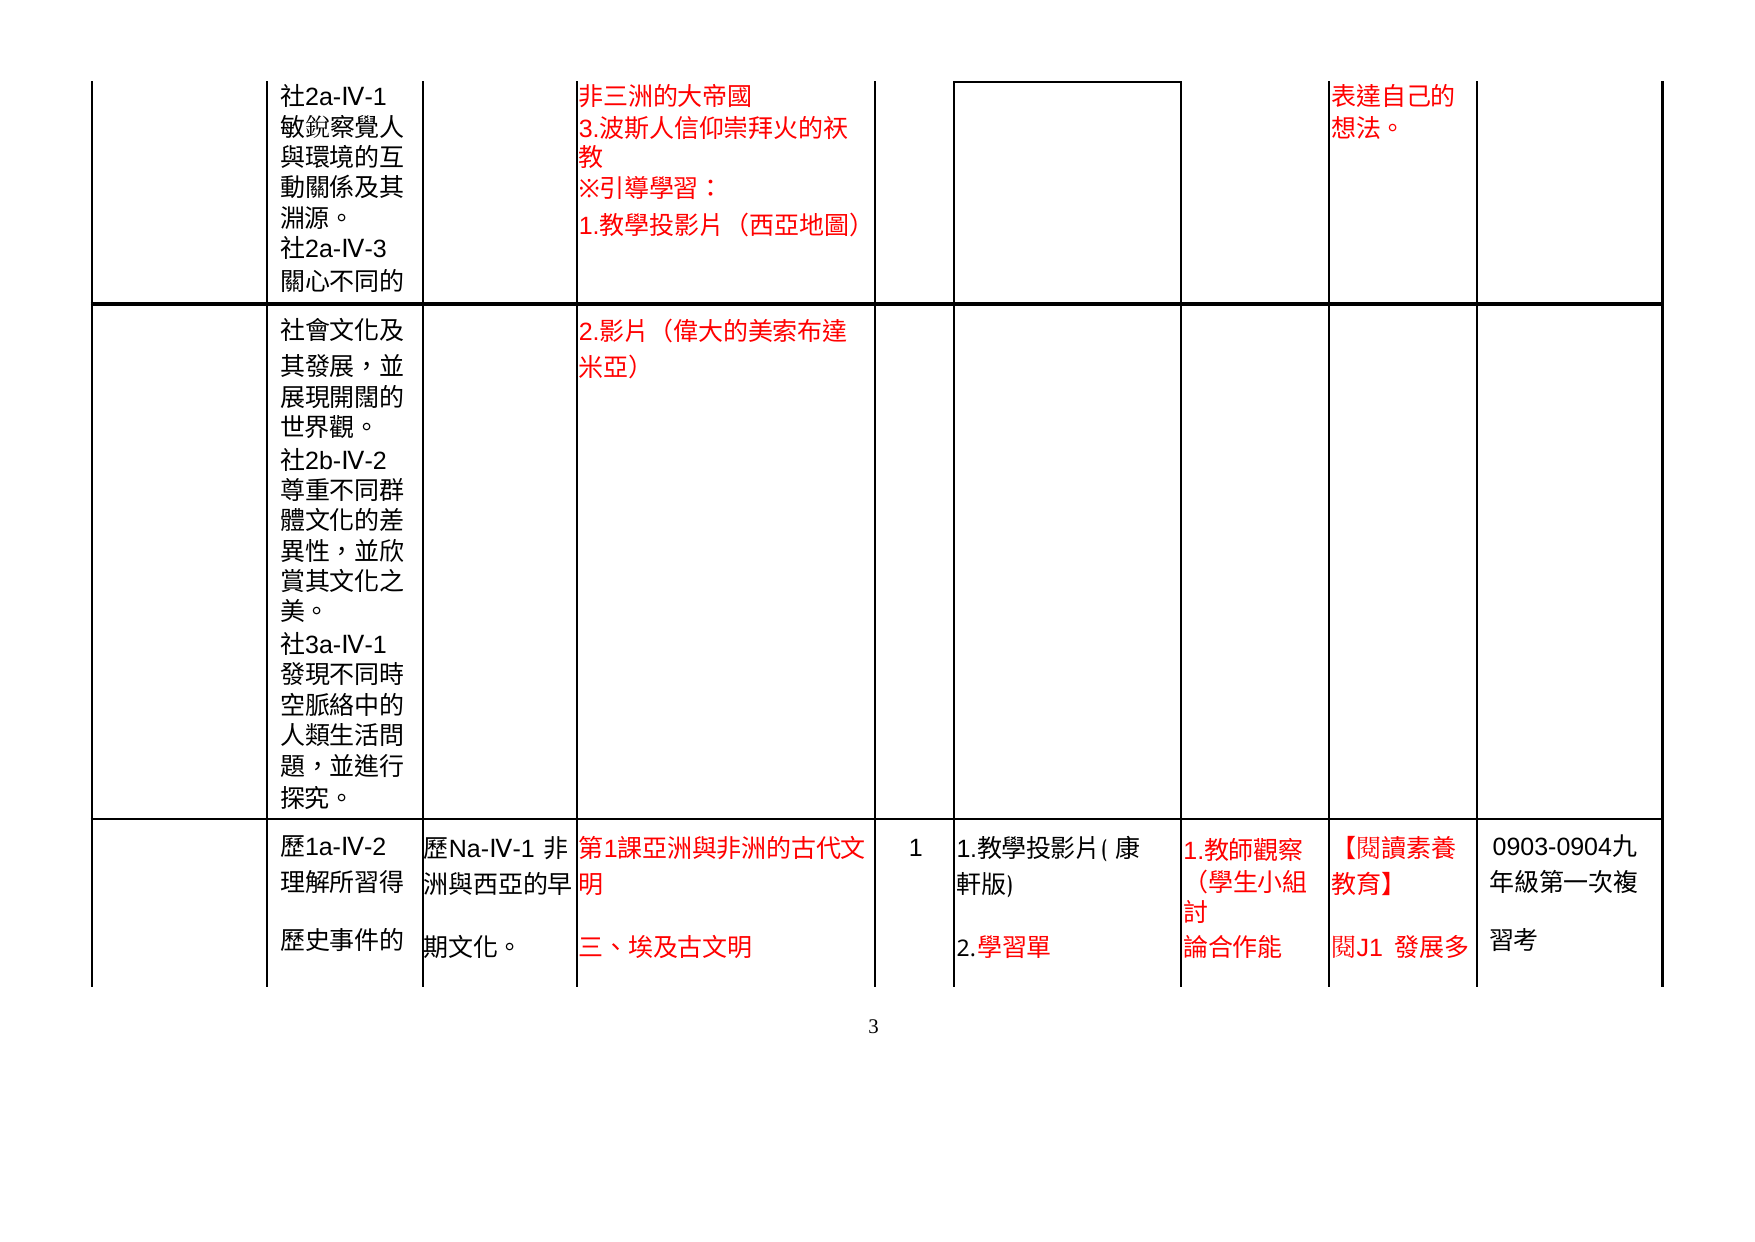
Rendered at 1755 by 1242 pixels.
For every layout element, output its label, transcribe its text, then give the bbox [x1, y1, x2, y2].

table_cell 閱J1 發展多 [1330, 928, 1476, 987]
table_cell 非三洲的大帝國 [578, 81, 874, 111]
table_cell [1478, 111, 1661, 143]
table_cell [424, 81, 576, 111]
table_cell 歷1a-Ⅳ-2理解所習得 [268, 820, 422, 927]
table_cell [955, 83, 1180, 302]
table_cell 體文化的差 [268, 505, 422, 536]
table_cell [578, 750, 874, 781]
table_cell 人類生活問 [268, 720, 422, 750]
table_header [1182, 306, 1328, 818]
table_cell [578, 690, 874, 720]
table_cell 社2b-Ⅳ-2 尊重不同群 [268, 442, 422, 505]
table_header 社會文化及其發展，並 [268, 306, 422, 384]
table_cell 歷史事件的 [268, 928, 422, 987]
table_cell 關心不同的 [268, 264, 422, 302]
table_cell 動關係及其 [268, 172, 422, 202]
table_header 2.影片（偉大的美索布達米亞） [578, 306, 874, 384]
table_cell 與環境的互 [268, 143, 422, 172]
table_cell [1330, 172, 1476, 202]
table_cell [578, 566, 874, 596]
table_cell [1182, 203, 1328, 264]
table_cell 空脈絡中的 [268, 690, 422, 720]
table_cell 1.教學投影片（西亞地圖） [578, 203, 874, 264]
table_cell [1182, 172, 1328, 202]
table_cell [578, 720, 874, 750]
table_cell [1478, 81, 1661, 111]
table_cell [1330, 203, 1476, 264]
table_header [93, 306, 266, 818]
table_cell 習考 [1478, 928, 1661, 987]
table_cell [93, 820, 266, 927]
table_cell [578, 536, 874, 566]
table_cell [424, 111, 576, 143]
table_cell [1330, 264, 1476, 302]
table_cell [1478, 264, 1661, 302]
table_cell 表達自己的 [1330, 81, 1476, 111]
table_cell [578, 505, 874, 536]
table_cell 社2a-Ⅳ-1 [268, 81, 422, 111]
table_cell [876, 172, 953, 202]
table_cell 社3a-Ⅳ-1 發現不同時 [268, 626, 422, 689]
table_cell 賞其文化之 [268, 566, 422, 596]
table_cell [1330, 143, 1476, 172]
table_cell [424, 143, 576, 172]
table_cell 異性，並欣 [268, 536, 422, 566]
table_cell [578, 596, 874, 626]
table_cell 0903-0904九 年級第一次複 [1478, 820, 1661, 927]
table_cell [1182, 81, 1328, 111]
table_cell [876, 111, 953, 143]
table_cell 3.波斯人信仰崇拜火的祆 [578, 111, 874, 143]
table_cell 想法。 [1330, 111, 1476, 143]
table_cell 論合作能 [1182, 928, 1328, 987]
table_cell 三、埃及古文明 [578, 928, 874, 987]
table_cell 1 [876, 820, 953, 927]
table_header [1478, 306, 1661, 818]
table_cell 淵源。 社2a-Ⅳ-3 [268, 203, 422, 264]
table_cell [876, 81, 953, 111]
table_cell [424, 172, 576, 202]
table_cell [876, 928, 953, 987]
table_cell 【閱讀素養教育】 [1330, 820, 1476, 927]
table_cell 展現開闊的 [268, 384, 422, 412]
table_cell [93, 203, 266, 264]
table_cell 第1課亞洲與非洲的古代文明 [578, 820, 874, 927]
table_cell [93, 143, 266, 172]
table_cell [1182, 264, 1328, 302]
table_header [876, 306, 953, 818]
table_cell [876, 143, 953, 172]
table_cell 敏銳察覺人 [268, 111, 422, 143]
table_cell 題，並進行 [268, 750, 422, 781]
table_cell [1182, 111, 1328, 143]
table_cell [578, 781, 874, 818]
table_cell [578, 264, 874, 302]
table_cell 1.教學投影片⟮康軒版⟯ [955, 820, 1180, 927]
table_cell [93, 172, 266, 202]
table_cell [1182, 143, 1328, 172]
table_cell [93, 264, 266, 302]
table_cell 探究。 [268, 781, 422, 818]
table_cell 1.教師觀察 （學生小組討 [1182, 820, 1328, 927]
table_header [424, 306, 576, 818]
table_cell [424, 203, 576, 264]
table_cell [93, 81, 266, 111]
table_cell [578, 412, 874, 442]
table_header [1330, 306, 1476, 818]
table_cell 學習單 圖片⟮康軒版⟯ [955, 928, 1180, 987]
table_cell [578, 626, 874, 689]
table_cell [1478, 143, 1661, 172]
table_cell [578, 442, 874, 505]
table_header [955, 306, 1180, 818]
table_cell 美。 [268, 596, 422, 626]
table_cell [876, 203, 953, 264]
table_cell [424, 264, 576, 302]
table_cell 教 [578, 143, 874, 172]
table_cell [1478, 203, 1661, 264]
table_cell 期文化。 [424, 928, 576, 987]
table_cell [578, 384, 874, 412]
table_cell 歷Na-Ⅳ-1 非洲與西亞的早 [424, 820, 576, 927]
table_cell [876, 264, 953, 302]
table_cell [1478, 172, 1661, 202]
table_cell [93, 111, 266, 143]
table_cell 世界觀。 [268, 412, 422, 442]
table_cell [93, 928, 266, 987]
table_cell ※引導學習： [578, 172, 874, 202]
